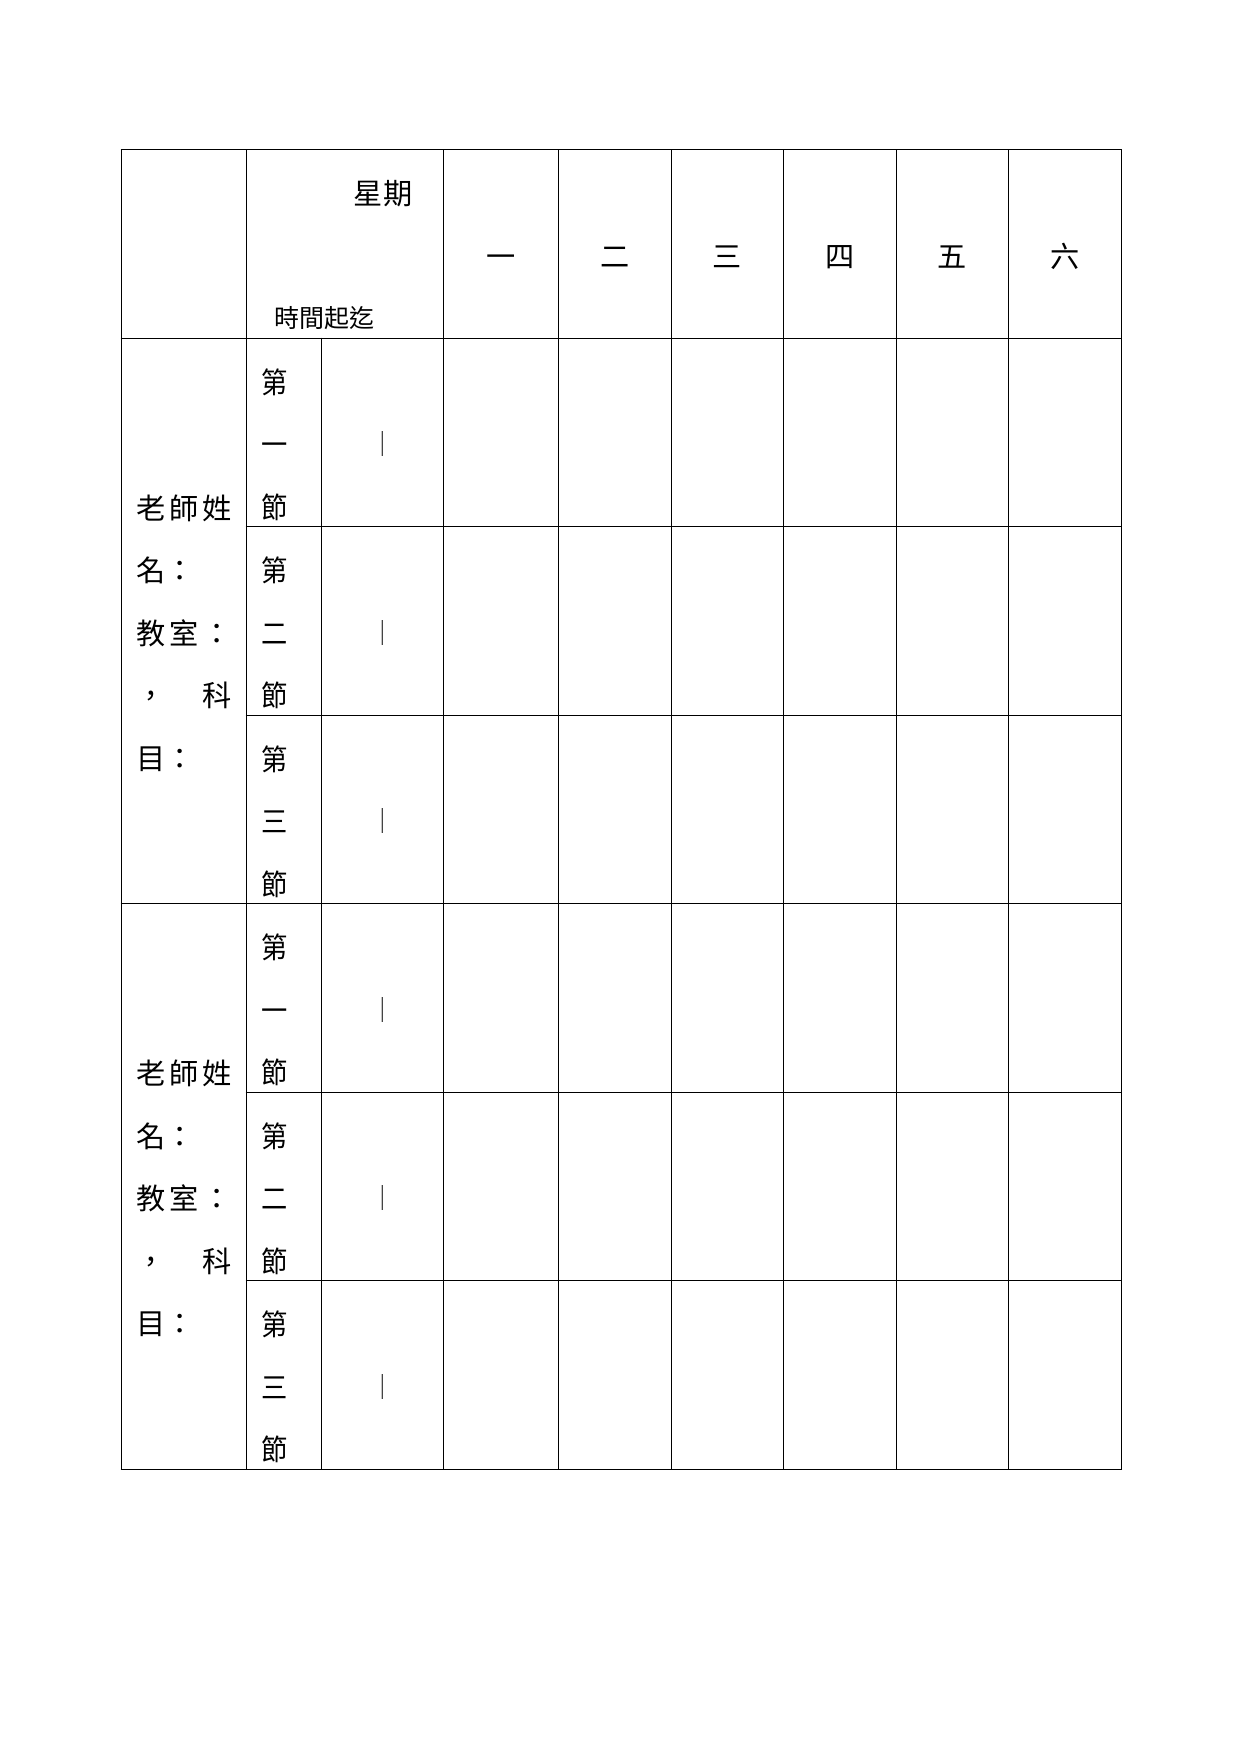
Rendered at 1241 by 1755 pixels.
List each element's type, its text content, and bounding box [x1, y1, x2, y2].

table_cell 老師姓名： 教室： ，科目： [122, 904, 246, 1469]
table_cell [559, 527, 671, 715]
table_cell 第三節 [247, 716, 321, 903]
table_cell [784, 716, 896, 903]
table_cell [897, 716, 1008, 903]
table_cell [784, 904, 896, 1092]
table_cell ｜ [322, 904, 443, 1092]
table_cell [559, 1281, 671, 1469]
table_cell 第一節 [247, 339, 321, 526]
table_cell [1009, 1281, 1121, 1469]
table_header 一 [444, 150, 558, 338]
table_cell [444, 527, 558, 715]
table_cell ｜ [322, 527, 443, 715]
table_cell [672, 1281, 783, 1469]
table_cell [444, 1093, 558, 1280]
table_cell [1009, 904, 1121, 1092]
table_cell [559, 904, 671, 1092]
table_cell ｜ [322, 339, 443, 526]
table_cell [672, 527, 783, 715]
table_cell [559, 716, 671, 903]
table_cell [672, 904, 783, 1092]
table_cell [444, 904, 558, 1092]
table_cell [444, 339, 558, 526]
table_cell [672, 716, 783, 903]
table_header 星期 時間起迄 [247, 150, 443, 338]
table_header 三 [672, 150, 783, 338]
table_cell [897, 339, 1008, 526]
table_cell [784, 527, 896, 715]
table_cell [559, 1093, 671, 1280]
table_cell [559, 339, 671, 526]
table_cell [1009, 339, 1121, 526]
table_cell 第三節 [247, 1281, 321, 1469]
table_cell [897, 527, 1008, 715]
table_cell [784, 339, 896, 526]
table_header 二 [559, 150, 671, 338]
table_cell [897, 904, 1008, 1092]
table_cell [444, 716, 558, 903]
table_cell [1009, 1093, 1121, 1280]
table_cell [897, 1281, 1008, 1469]
table_cell 第二節 [247, 1093, 321, 1280]
table_cell 老師姓名： 教室： ，科目： [122, 339, 246, 903]
table_cell [444, 1281, 558, 1469]
table_cell ｜ [322, 716, 443, 903]
table_cell 第二節 [247, 527, 321, 715]
table_cell ｜ [322, 1281, 443, 1469]
table_cell [672, 1093, 783, 1280]
table_cell [784, 1281, 896, 1469]
table_header 六 [1009, 150, 1121, 338]
table_cell [672, 339, 783, 526]
table_cell [897, 1093, 1008, 1280]
table_cell [784, 1093, 896, 1280]
table_header [122, 150, 246, 338]
table_cell 第一節 [247, 904, 321, 1092]
table_cell [1009, 716, 1121, 903]
table_header 四 [784, 150, 896, 338]
table_cell [1009, 527, 1121, 715]
table_header 五 [897, 150, 1008, 338]
table_cell ｜ [322, 1093, 443, 1280]
